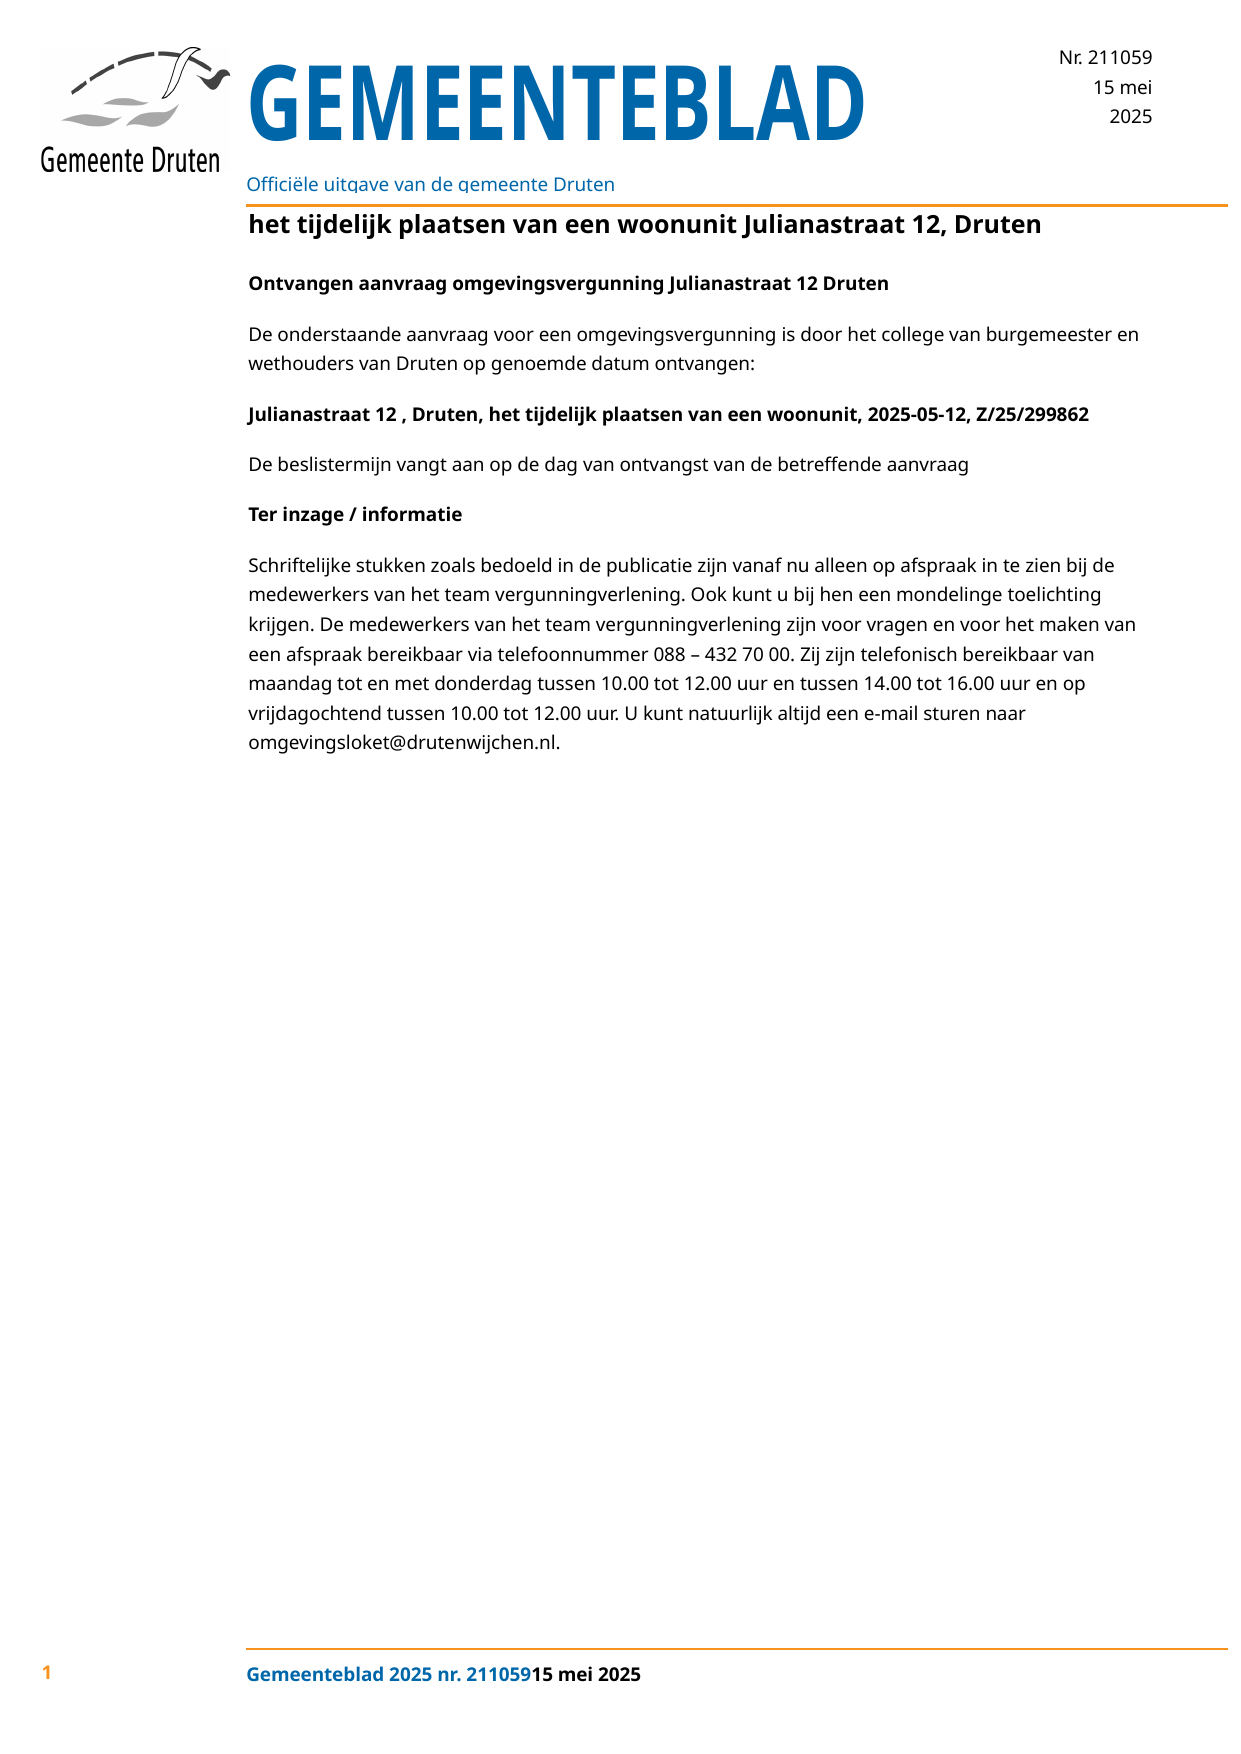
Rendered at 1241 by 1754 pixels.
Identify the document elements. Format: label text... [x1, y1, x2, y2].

picture [41, 47, 231, 172]
text Julianastraat 12 , Druten, het tijdelijk plaatsen van een woonunit, 2025-05-12, Z/25/299862 [248, 401, 1152, 426]
text Ontvangen aanvraag omgevingsvergunning Julianastraat 12 Druten [248, 270, 1152, 296]
text Ter inzage / informatie [248, 502, 1152, 527]
text Schriftelijke stukken zoals bedoeld in de publicatie zijn vanaf nu alleen op afspraak in te zien bij de medewerkers van het team vergunningverlening. Ook kunt u bij hen een mondelinge toelichting krijgen. De medewerkers van het team vergunningverlening zijn voor vragen en voor het maken van een afspraak bereikbaar via telefoonnummer 088 – 432 70 00. Zij zijn telefonisch bereikbaar van maandag tot en met donderdag tussen 10.00 tot 12.00 uur en tussen 14.00 tot 16.00 uur en op vrijdagochtend tussen 10.00 tot 12.00 uur. U kunt natuurlijk altijd een e-mail sturen naar omgevingsloket@drutenwijchen.nl. [248, 552, 1152, 755]
text De onderstaande aanvraag voor een omgevingsvergunning is door het college van burgemeester en wethouders van Druten op genoemde datum ontvangen: [248, 321, 1152, 376]
text De beslistermijn vangt aan op de dag van ontvangst van de betreffende aanvraag [248, 451, 1152, 477]
text het tijdelijk plaatsen van een woonunit Julianastraat 12, Druten [248, 207, 1152, 241]
